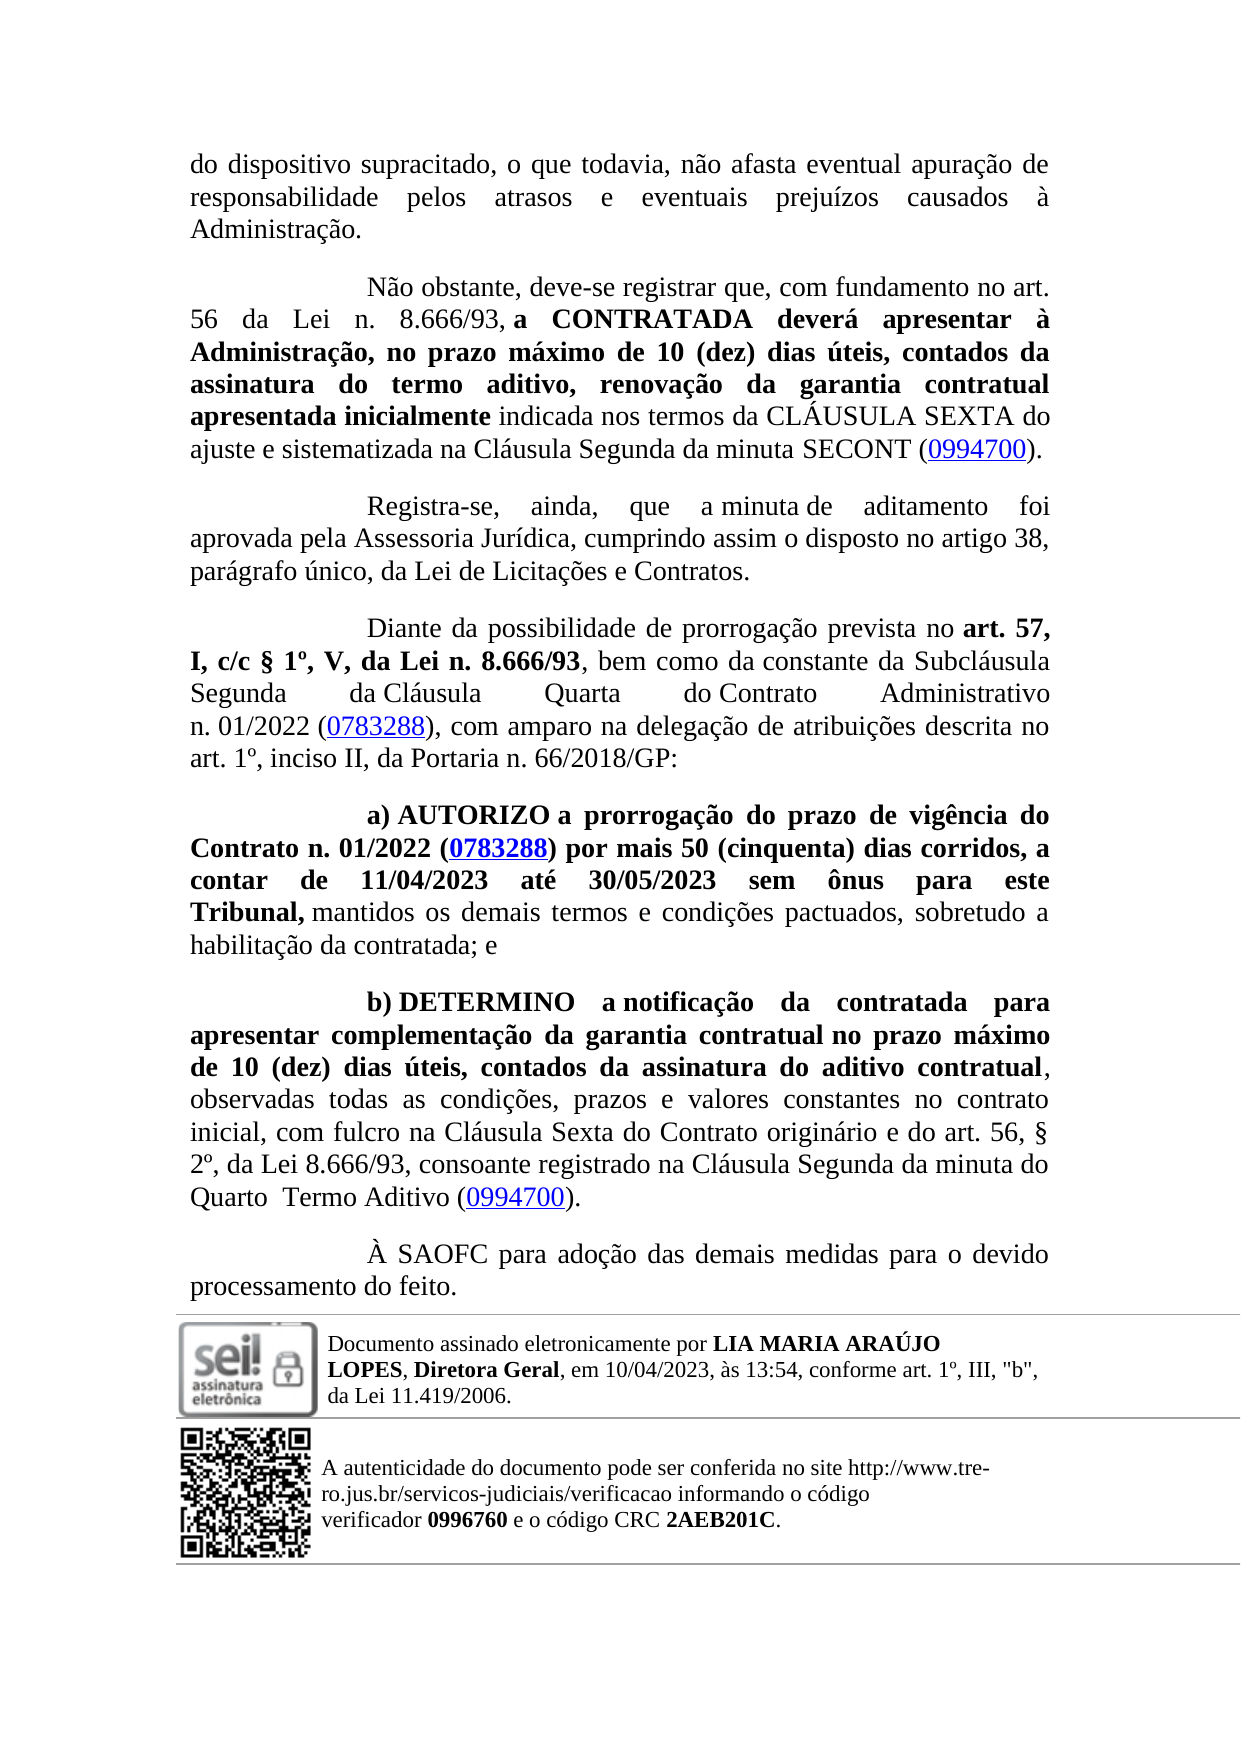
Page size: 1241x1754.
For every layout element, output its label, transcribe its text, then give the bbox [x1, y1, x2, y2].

table_header A autenticidade do documento pode ser conferida no site http://www.tre-ro.jus.br/servicos-judiciais/verificacao informando o código verificador 0996760 e o código CRC 2AEB201C. [319, 1424, 1063, 1562]
text Não obstante, deve-se registrar que, com fundamento no art. 56 da Lei n. 8.666/93, a CONTRATADA deverá apresentar à Administração, no prazo máximo de 10 (dez) dias úteis, contados da assinatura do termo aditivo, renovação da garantia contratual apresentada inicialmente indicada nos termos da CLÁUSULA SEXTA do ajuste e sistematizada na Cláusula Segunda da minuta SECONT (0994700). [190, 270, 1051, 464]
text À SAOFC para adoção das demais medidas para o devido processamento do feito. [190, 1237, 1051, 1302]
table_header Documento assinado eletronicamente por LIA MARIA ARAÚJO LOPES, Diretora Geral, em 10/04/2023, às 13:54, conforme art. 1º, III, "b", da Lei 11.419/2006. [326, 1321, 1063, 1417]
text b) DETERMINO a notificação da contratada para apresentar complementação da garantia contratual no prazo máximo de 10 (dez) dias úteis, contados da assinatura do aditivo contratual, observadas todas as condições, prazos e valores constantes no contrato inicial, com fulcro na Cláusula Sexta do Contrato originário e do art. 56, § 2º, da Lei 8.666/93, consoante registrado na Cláusula Segunda da minuta do Quarto Termo Aditivo (0994700). [190, 985, 1051, 1212]
table_header [177, 1321, 326, 1417]
text Diante da possibilidade de prorrogação prevista no art. 57, I, c/c § 1º, V, da Lei n. 8.666/93, bem como da constante da Subcláusula Segunda da Cláusula Quarta do Contrato Administrativo n. 01/2022 (0783288), com amparo na delegação de atribuições descrita no art. 1º, inciso II, da Portaria n. 66/2018/GP: [190, 611, 1051, 773]
text a) AUTORIZO a prorrogação do prazo de vigência do Contrato n. 01/2022 (0783288) por mais 50 (cinquenta) dias corridos, a contar de 11/04/2023 até 30/05/2023 sem ônus para este Tribunal, mantidos os demais termos e condições pactuados, sobretudo a habilitação da contratada; e [190, 798, 1051, 960]
text do dispositivo supracitado, o que todavia, não afasta eventual apuração de responsabilidade pelos atrasos e eventuais prejuízos causados à Administração. [190, 148, 1051, 245]
text Registra-se, ainda, que a minuta de aditamento foi aprovada pela Assessoria Jurídica, cumprindo assim o disposto no artigo 38, parágrafo único, da Lei de Licitações e Contratos. [190, 489, 1051, 586]
table_header [177, 1424, 319, 1562]
